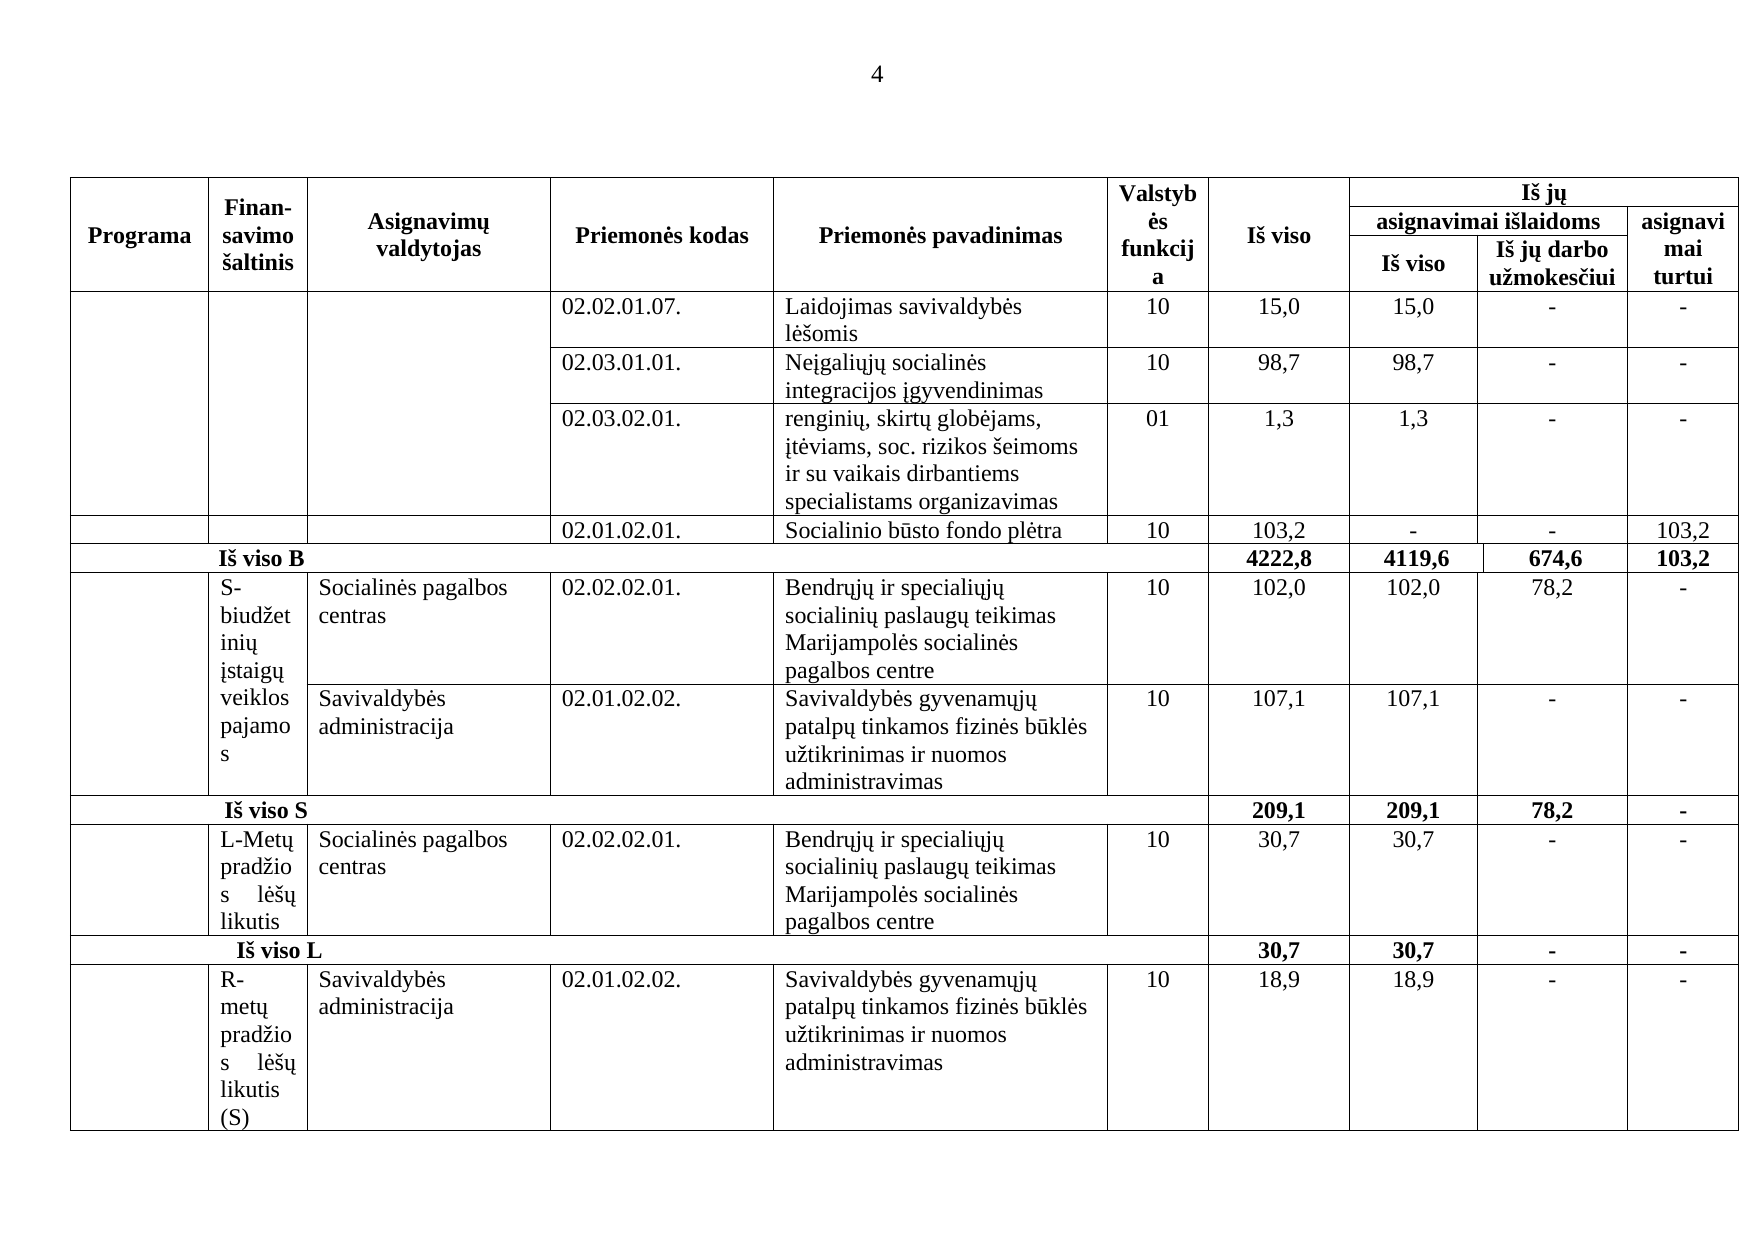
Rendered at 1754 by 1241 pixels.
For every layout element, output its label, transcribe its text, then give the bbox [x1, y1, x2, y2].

table_cell - [1478, 685, 1627, 795]
table_cell - [1350, 516, 1477, 543]
table_cell 30,7 [1209, 825, 1349, 935]
table_cell 02.02.02.01. [551, 825, 773, 935]
table_cell - [1628, 825, 1738, 935]
table_cell Bendrųjų ir specialiųjų socialinių paslaugų teikimas Marijampolės socialinės pagalbos centre [774, 825, 1107, 935]
table_cell Socialinės pagalbos centras [308, 573, 550, 683]
table_cell 02.01.02.01. [551, 516, 773, 543]
table_cell asignavimai turtui įsigyti [1628, 207, 1738, 291]
table_cell 15,0 [1209, 292, 1349, 347]
table_cell 01 [1108, 404, 1208, 515]
table_cell Savivaldybės administracija [308, 965, 550, 1130]
table_cell - [1478, 292, 1627, 347]
table_cell [209, 403, 307, 515]
table_cell 02.01.02.02. [551, 965, 773, 1130]
table_cell 10 [1108, 348, 1208, 403]
table_cell L-Metų pradžios lėšų likutis [209, 825, 307, 935]
table_cell 18,9 [1350, 965, 1477, 1130]
table_cell Iš viso B [71, 544, 1208, 572]
table_cell asignavimai išlaidoms [1350, 207, 1627, 234]
table_header Finan-savimo šaltinis [209, 178, 307, 291]
table_cell 30,7 [1350, 825, 1477, 935]
table_cell Savivaldybės administracija [308, 685, 550, 795]
table_cell - [1478, 348, 1627, 403]
table_cell 1,3 [1209, 404, 1349, 515]
table_cell 02.02.02.01. [551, 573, 773, 683]
table_cell Laidojimas savivaldybės lėšomis [774, 292, 1107, 347]
table_cell 107,1 [1350, 685, 1477, 795]
table_cell 98,7 [1350, 348, 1477, 403]
table_cell S-biudžetinių įstaigų veiklos pajamos [209, 573, 307, 795]
table_cell 102,0 [1209, 573, 1349, 683]
table_cell Iš viso S [71, 796, 1208, 823]
table_cell 4222,8 [1209, 544, 1349, 572]
table_header Iš viso [1209, 178, 1349, 291]
table_cell 10 [1108, 516, 1208, 543]
table_cell Iš viso [1350, 236, 1477, 291]
table_cell Neįgaliųjų socialinės integracijos įgyvendinimas [774, 348, 1107, 403]
table_cell 30,7 [1350, 936, 1477, 964]
table_cell - [1478, 516, 1627, 543]
table_cell Socialinės pagalbos centras [308, 825, 550, 935]
table_cell [209, 516, 307, 543]
table_cell 10 [1108, 825, 1208, 935]
table_cell [308, 292, 550, 347]
table_cell 103,2 [1628, 544, 1738, 572]
table_cell [209, 292, 307, 347]
table_cell [71, 292, 208, 347]
table_cell 78,2 [1478, 796, 1627, 823]
table_cell 103,2 [1209, 516, 1349, 543]
table_cell 107,1 [1209, 685, 1349, 795]
table_cell 10 [1108, 965, 1208, 1130]
table_cell - [1478, 404, 1627, 515]
table_cell - [1478, 936, 1627, 964]
table_cell R- metų pradžios lėšų likutis (S) [209, 965, 307, 1130]
table_cell [308, 403, 550, 515]
table_cell 209,1 [1209, 796, 1349, 823]
table_cell 10 [1108, 292, 1208, 347]
table_cell [71, 403, 208, 515]
table_cell - [1628, 936, 1738, 964]
table_cell 02.03.01.01. [551, 348, 773, 403]
table_header Iš jų [1350, 178, 1738, 206]
table_cell Bendrųjų ir specialiųjų socialinių paslaugų teikimas Marijampolės socialinės pagalbos centre [774, 573, 1107, 683]
table_cell Iš jų darbo užmokesčiui [1478, 236, 1627, 291]
table_cell 02.01.02.02. [551, 685, 773, 795]
table_cell 02.03.02.01. [551, 404, 773, 515]
table_cell 1,3 [1350, 404, 1477, 515]
table_cell [71, 516, 208, 543]
table_cell 18,9 [1209, 965, 1349, 1130]
table_cell - [1628, 573, 1738, 683]
table_header Valstybės funkcija [1108, 178, 1208, 291]
table_cell - [1628, 685, 1738, 795]
table_cell [71, 825, 208, 935]
table_cell 209,1 [1350, 796, 1477, 823]
table_cell 102,0 [1350, 573, 1477, 683]
table_cell 30,7 [1209, 936, 1349, 964]
table_cell 98,7 [1209, 348, 1349, 403]
table_header Asignavimų valdytojas [308, 178, 550, 291]
table_cell [209, 347, 307, 403]
table_cell renginių, skirtų globėjams, įtėviams, soc. rizikos šeimoms ir su vaikais dirbantiems specialistams organizavimas [774, 404, 1107, 515]
table_header Programa [71, 178, 208, 291]
table_cell Socialinio būsto fondo plėtra [774, 516, 1107, 543]
table_cell 4119,6 [1350, 544, 1483, 572]
table_cell 15,0 [1350, 292, 1477, 347]
table_cell - [1628, 965, 1738, 1130]
table_cell - [1628, 404, 1738, 515]
table_cell - [1628, 796, 1738, 823]
table_cell [308, 516, 550, 543]
table_cell [308, 347, 550, 403]
table_cell Savivaldybės gyvenamųjų patalpų tinkamos fizinės būklės užtikrinimas ir nuomos administravimas [774, 965, 1107, 1130]
table_cell - [1478, 825, 1627, 935]
table_cell - [1628, 292, 1738, 347]
table_header Priemonės pavadinimas [774, 178, 1107, 291]
table_cell - [1478, 965, 1627, 1130]
table_cell 103,2 [1628, 516, 1738, 543]
table_cell [71, 347, 208, 403]
table_cell Iš viso L [71, 936, 1208, 964]
table_cell 10 [1108, 573, 1208, 683]
table_header Priemonės kodas [551, 178, 773, 291]
table_cell - [1628, 348, 1738, 403]
table_cell 78,2 [1478, 573, 1627, 683]
table_cell Savivaldybės gyvenamųjų patalpų tinkamos fizinės būklės užtikrinimas ir nuomos administravimas [774, 685, 1107, 795]
table_cell 10 [1108, 685, 1208, 795]
table_cell [71, 965, 208, 1130]
table_cell 674,6 [1484, 544, 1627, 572]
table_cell [71, 573, 208, 795]
table_cell 02.02.01.07. [551, 292, 773, 347]
